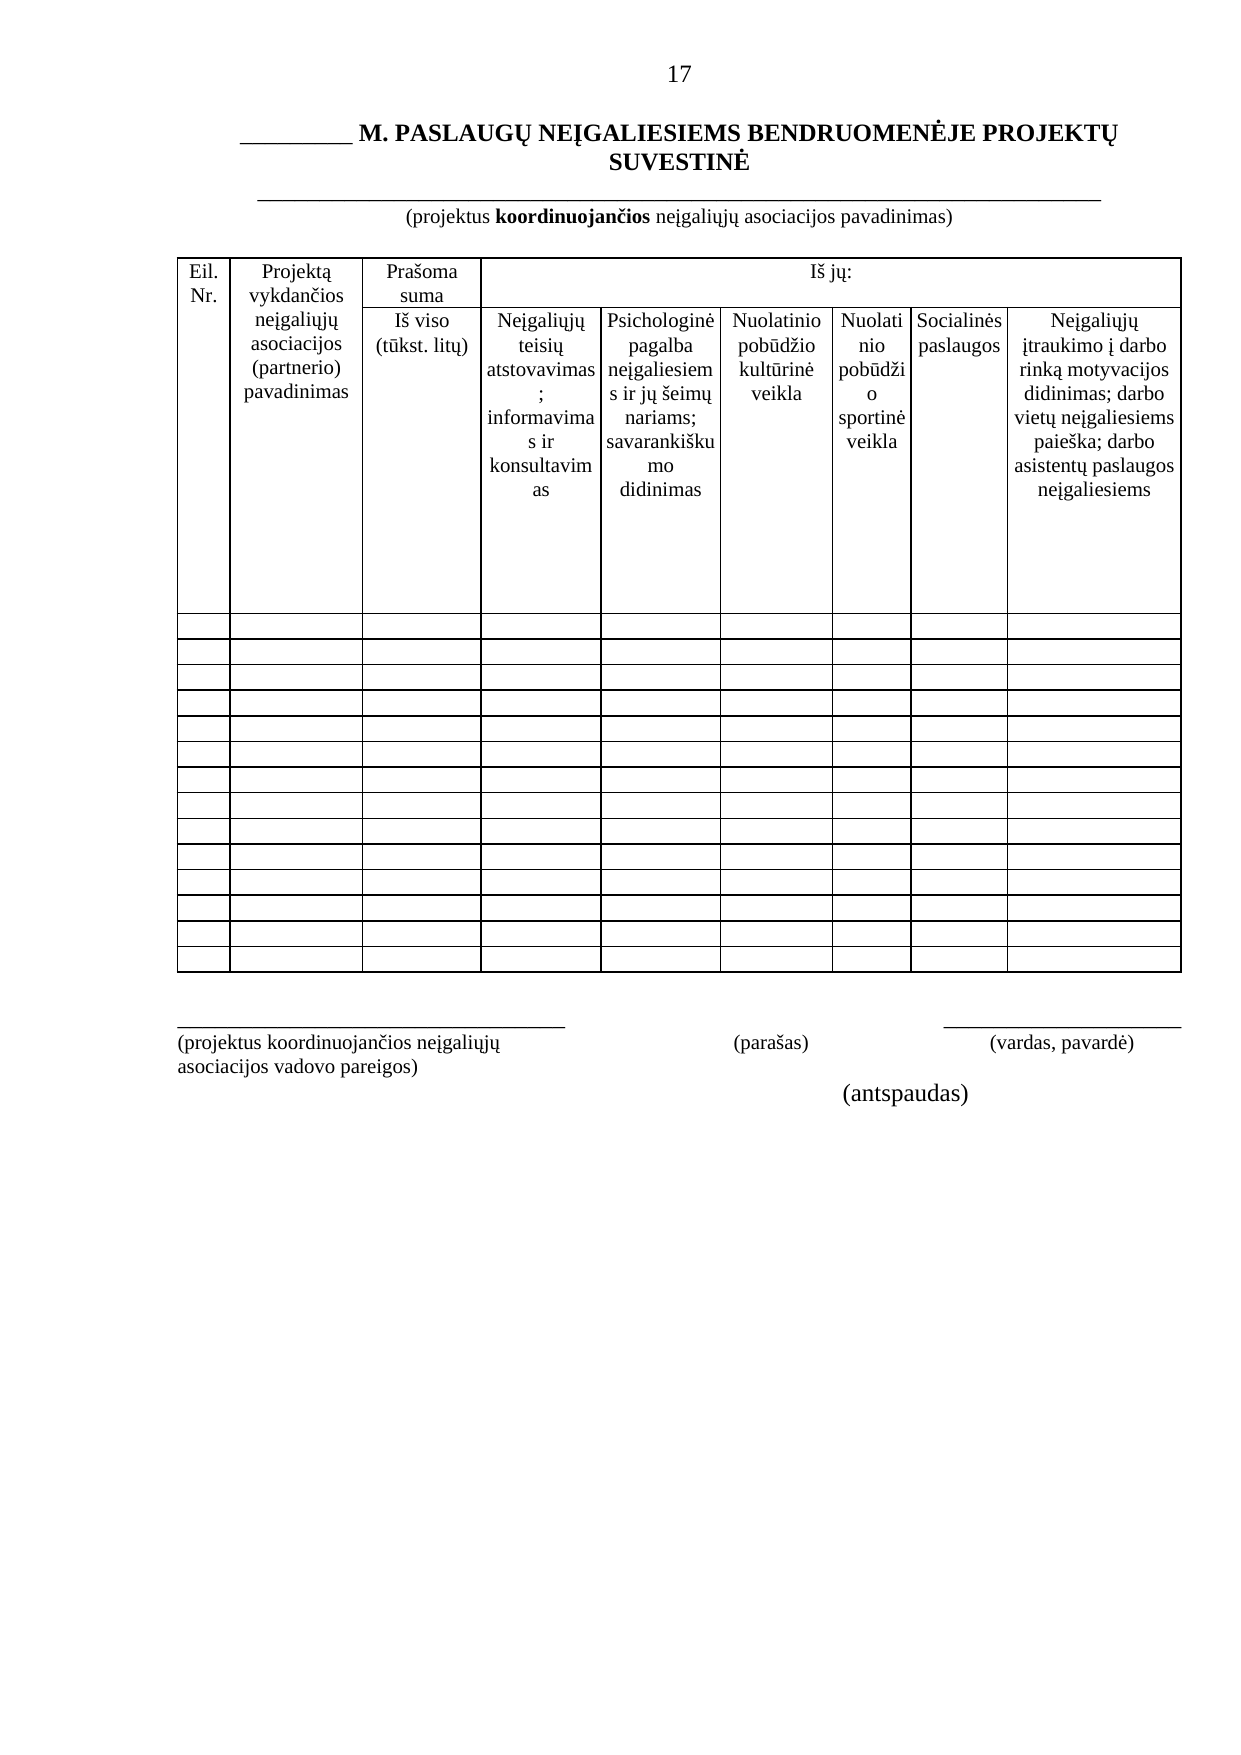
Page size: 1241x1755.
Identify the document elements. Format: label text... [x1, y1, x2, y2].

table_header Iš jų: [482, 259, 1180, 307]
text _________ M. PASLAUGŲ NEĮGALIESIEMS BENDRUOMENĖJE PROJEKTŲ SUVESTINĖ [177, 118, 1181, 176]
table_cell [833, 870, 837, 894]
table_cell [358, 819, 362, 843]
text (antspaudas) [177, 1078, 1181, 1107]
table_cell [358, 793, 362, 817]
table_cell [358, 947, 362, 971]
table_cell [716, 768, 720, 792]
table_cell [358, 691, 362, 715]
table_cell [1003, 614, 1007, 638]
table_cell [363, 742, 367, 766]
table_cell [716, 819, 720, 843]
table_cell [833, 691, 837, 715]
table_cell [1008, 845, 1012, 869]
table_cell [716, 922, 720, 946]
table_cell [363, 793, 367, 817]
table_cell [1008, 819, 1012, 843]
table_cell [363, 691, 367, 715]
table_cell [363, 768, 367, 792]
table_cell [833, 665, 837, 689]
table_cell [828, 947, 832, 971]
table_cell [1003, 922, 1007, 946]
table_cell Nuolatinio pobūdžio sportinė veikla [833, 308, 910, 612]
table_cell [1003, 691, 1007, 715]
table_cell [1003, 768, 1007, 792]
text _______________________________ ___________________ [177, 1002, 1181, 1030]
table_cell [1003, 793, 1007, 817]
table_cell [358, 896, 362, 920]
table_cell [833, 614, 837, 638]
table_cell [358, 870, 362, 894]
table_cell [363, 640, 367, 664]
table_cell [1003, 640, 1007, 664]
table_header Eil. Nr. [178, 259, 229, 612]
table_cell [828, 768, 832, 792]
table_cell [716, 793, 720, 817]
table_cell [828, 614, 832, 638]
table_cell [828, 717, 832, 741]
table_cell [358, 640, 362, 664]
table_cell [1008, 768, 1012, 792]
table_cell [363, 819, 367, 843]
table_cell [716, 896, 720, 920]
table_cell Socialinės paslaugos [912, 308, 1007, 612]
table_cell [828, 691, 832, 715]
table_cell [1003, 896, 1007, 920]
table_cell [828, 819, 832, 843]
table_cell Iš viso (tūkst. litų) [363, 308, 480, 612]
table_cell [833, 742, 837, 766]
table_cell [1008, 717, 1012, 741]
table_cell Psichologinė pagalba neįgaliesiems ir jų šeimų nariams; savarankiškumo didinimas [602, 308, 720, 612]
table_cell [1008, 922, 1012, 946]
table_cell [1003, 819, 1007, 843]
table_cell [716, 640, 720, 664]
table_cell [1003, 870, 1007, 894]
table_cell [358, 665, 362, 689]
table_cell [828, 870, 832, 894]
table_cell [828, 742, 832, 766]
table_cell [833, 640, 837, 664]
table_cell [358, 742, 362, 766]
table_cell [1003, 665, 1007, 689]
table_cell [363, 870, 367, 894]
table_cell [363, 665, 367, 689]
table_cell [716, 947, 720, 971]
table_cell [716, 665, 720, 689]
table_cell Neįgaliųjų įtraukimo į darbo rinką motyvacijos didinimas; darbo vietų neįgaliesiems paieška; darbo asistentų paslaugos neįgaliesiems [1008, 308, 1180, 612]
table_cell [358, 845, 362, 869]
table_cell [833, 947, 837, 971]
table_cell [363, 717, 367, 741]
text asociacijos vadovo pareigos) [177, 1054, 1181, 1078]
table_cell [358, 922, 362, 946]
table_cell [1008, 691, 1012, 715]
table_cell [358, 717, 362, 741]
table_cell [1003, 845, 1007, 869]
table_cell [716, 742, 720, 766]
table_cell [1003, 742, 1007, 766]
table_cell [1003, 947, 1007, 971]
table_cell [828, 640, 832, 664]
table_cell [828, 845, 832, 869]
table_cell [833, 717, 837, 741]
table_cell [716, 845, 720, 869]
table_cell [833, 819, 837, 843]
table_cell [363, 947, 367, 971]
text (projektus koordinuojančios neįgaliųjų (parašas) (vardas, pavardė) [177, 1030, 1181, 1054]
table_cell [828, 896, 832, 920]
table_cell Nuolatinio pobūdžio kultūrinė veikla [721, 308, 832, 612]
table_cell [363, 896, 367, 920]
table_cell [716, 614, 720, 638]
table_cell [1008, 640, 1012, 664]
table_cell [1008, 947, 1012, 971]
table_cell [1008, 793, 1012, 817]
table_header Projektą vykdančios neįgaliųjų asociacijos (partnerio) pavadinimas [231, 259, 362, 612]
table_cell [716, 717, 720, 741]
table_cell [1008, 742, 1012, 766]
table_cell [358, 614, 362, 638]
table_cell [828, 793, 832, 817]
table_cell [1008, 896, 1012, 920]
table_cell [1003, 717, 1007, 741]
table_cell [1008, 665, 1012, 689]
table_cell [833, 768, 837, 792]
table_cell [363, 922, 367, 946]
table_cell [833, 793, 837, 817]
table_cell [828, 665, 832, 689]
text (projektus koordinuojančios neįgaliųjų asociacijos pavadinimas) [177, 204, 1181, 228]
table_cell [828, 922, 832, 946]
table_cell [716, 691, 720, 715]
table_cell [363, 845, 367, 869]
table_cell [363, 614, 367, 638]
table_cell Neįgaliųjų teisių atstovavimas; informavimas ir konsultavimas [482, 308, 600, 612]
table_cell [833, 922, 837, 946]
table_cell [833, 845, 837, 869]
table_cell [1008, 614, 1012, 638]
table_cell [716, 870, 720, 894]
table_cell [833, 896, 837, 920]
table_cell [1008, 870, 1012, 894]
table_cell [358, 768, 362, 792]
